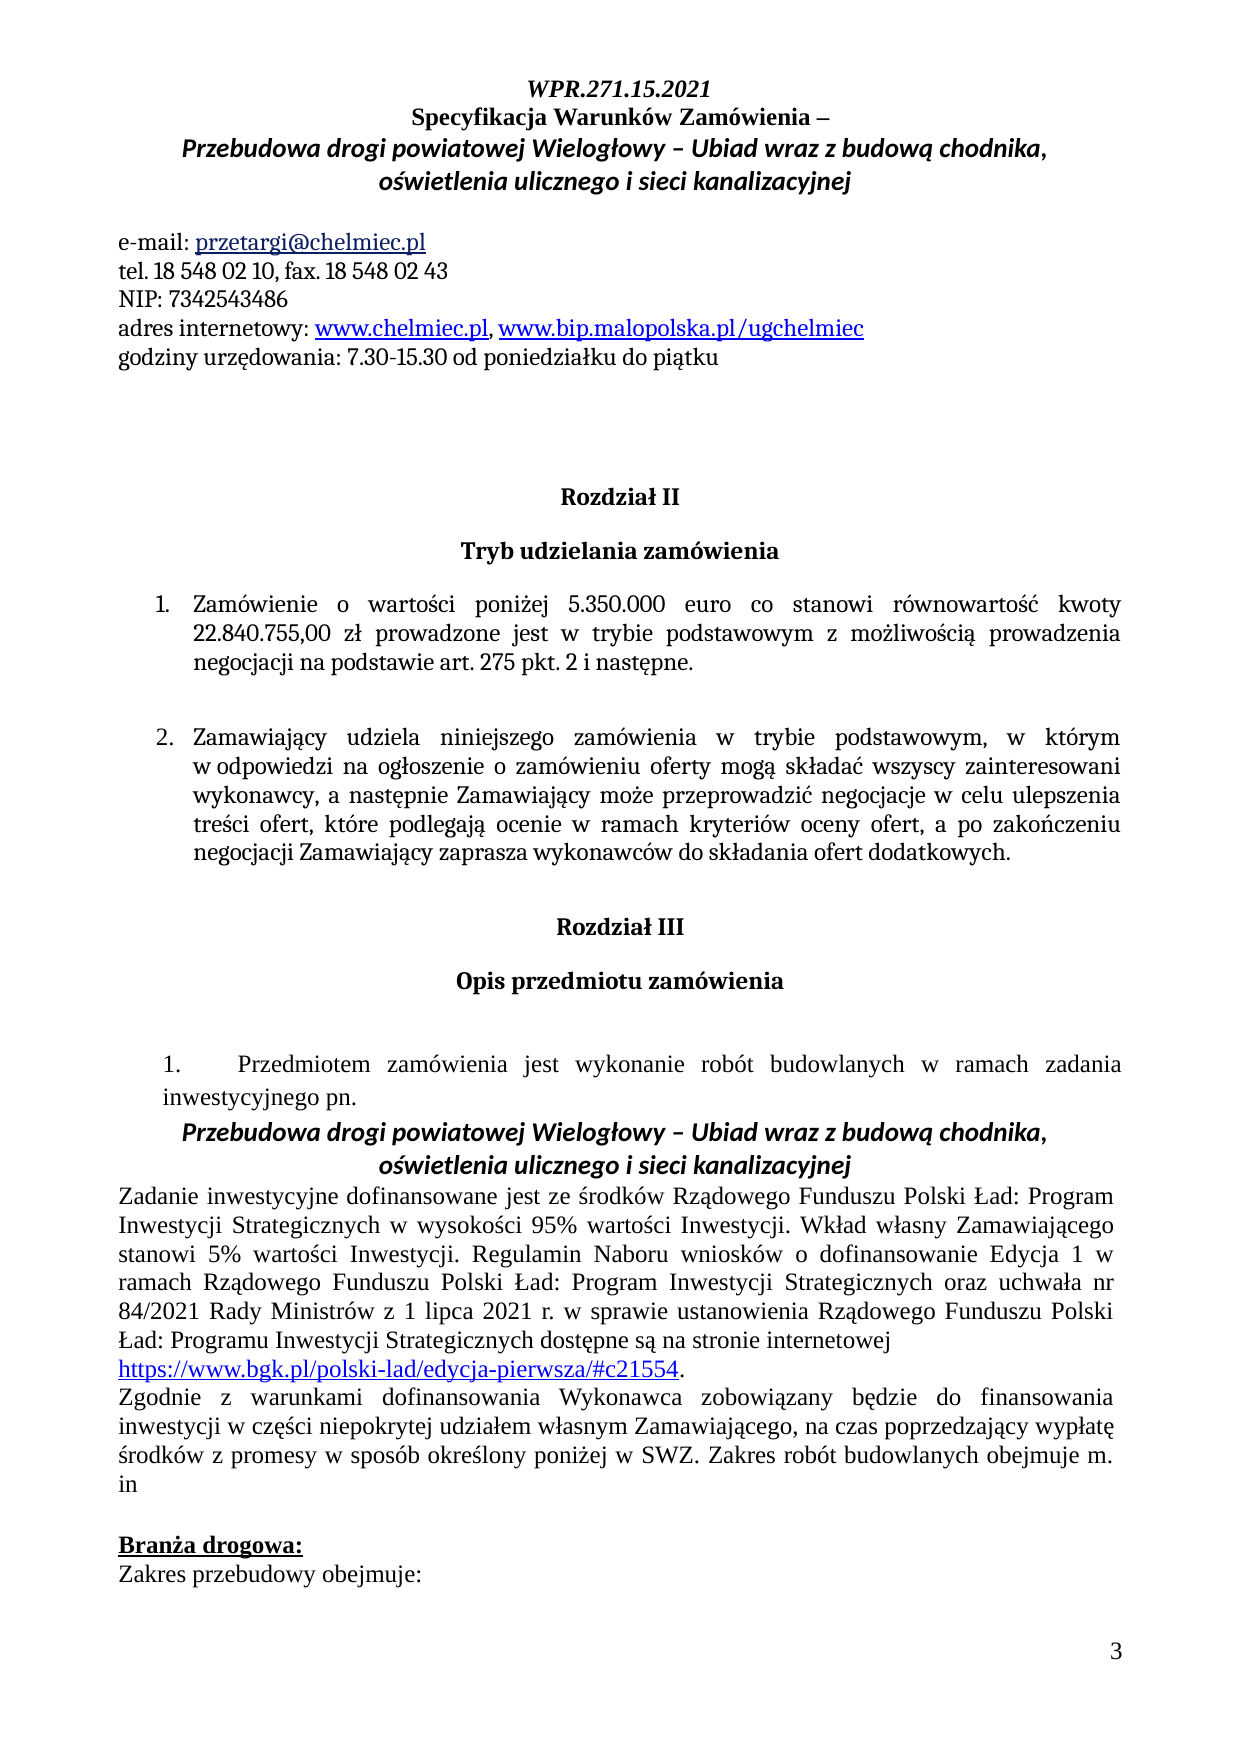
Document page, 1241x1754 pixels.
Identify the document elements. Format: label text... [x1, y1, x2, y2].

list Zgodnie z warunkami dofinansowania Wykonawca zobowiązany będzie do finansowania inwestycji w części niepokrytej udziałem własnym Zamawiającego, na czas poprzedzający wypłatę środków z promesy w sposób określony poniżej w SWZ. Zakres robót budowlanych obejmuje m. in [118, 1382, 1115, 1497]
text adres internetowy: www.chelmiec.pl, www.bip.malopolska.pl/ugchelmiec [118, 314, 1122, 343]
text tel. 18 548 02 10, fax. 18 548 02 43 [118, 257, 1122, 285]
list Branża drogowa: [118, 1530, 1115, 1559]
list Zadanie inwestycyjne dofinansowane jest ze środków Rządowego Funduszu Polski Ład: Program Inwestycji Strategicznych w wysokości 95% wartości Inwestycji. Wkład własny Zamawiającego stanowi 5% wartości Inwestycji. Regulamin Naboru wniosków o dofinansowanie Edycja 1 w ramach Rządowego Funduszu Polski Ład: Program Inwestycji Strategicznych oraz uchwała nr 84/2021 Rady Ministrów z 1 lipca 2021 r. w sprawie ustanowienia Rządowego Funduszu Polski Ład: Programu Inwestycji Strategicznych dostępne są na stronie internetowej [118, 1181, 1115, 1354]
text e-mail: przetargi@chelmiec.pl [118, 228, 1122, 257]
list Zamawiający udziela niniejszego zamówienia w trybie podstawowym, w którym w odpowiedzi na ogłoszenie o zamówieniu oferty mogą składać wszyscy zainteresowani wykonawcy, a następnie Zamawiający może przeprowadzić negocjacje w celu ulepszenia treści ofert, które podlegają ocenie w ramach kryteriów oceny ofert, a po zakończeniu negocjacji Zamawiający zaprasza wykonawców do składania ofert dodatkowych. [156, 722, 1122, 867]
list Przebudowa drogi powiatowej Wielogłowy – Ubiad wraz z budową chodnika, oświetlenia ulicznego i sieci kanalizacyjnej [118, 1115, 1115, 1181]
text NIP: 7342543486 [118, 285, 1122, 314]
text Rozdział III [118, 913, 1122, 942]
list Zamówienie o wartości poniżej 5.350.000 euro co stanowi równowartość kwoty 22.840.755,00 zł prowadzone jest w trybie podstawowym z możliwością prowadzenia negocjacji na podstawie art. 275 pkt. 2 i następne. [156, 590, 1122, 677]
list https://www.bgk.pl/polski-lad/edycja-pierwsza/#c21554. [118, 1354, 1115, 1382]
text Rozdział II [118, 483, 1122, 512]
list Przedmiotem zamówienia jest wykonanie robót budowlanych w ramach zadania inwestycyjnego pn. [162, 1049, 1122, 1111]
text godziny urzędowania: 7.30-15.30 od poniedziałku do piątku [118, 343, 1122, 372]
text Tryb udzielania zamówienia [118, 537, 1122, 565]
list Zakres przebudowy obejmuje: [118, 1559, 1115, 1588]
text Opis przedmiotu zamówienia [118, 967, 1122, 995]
